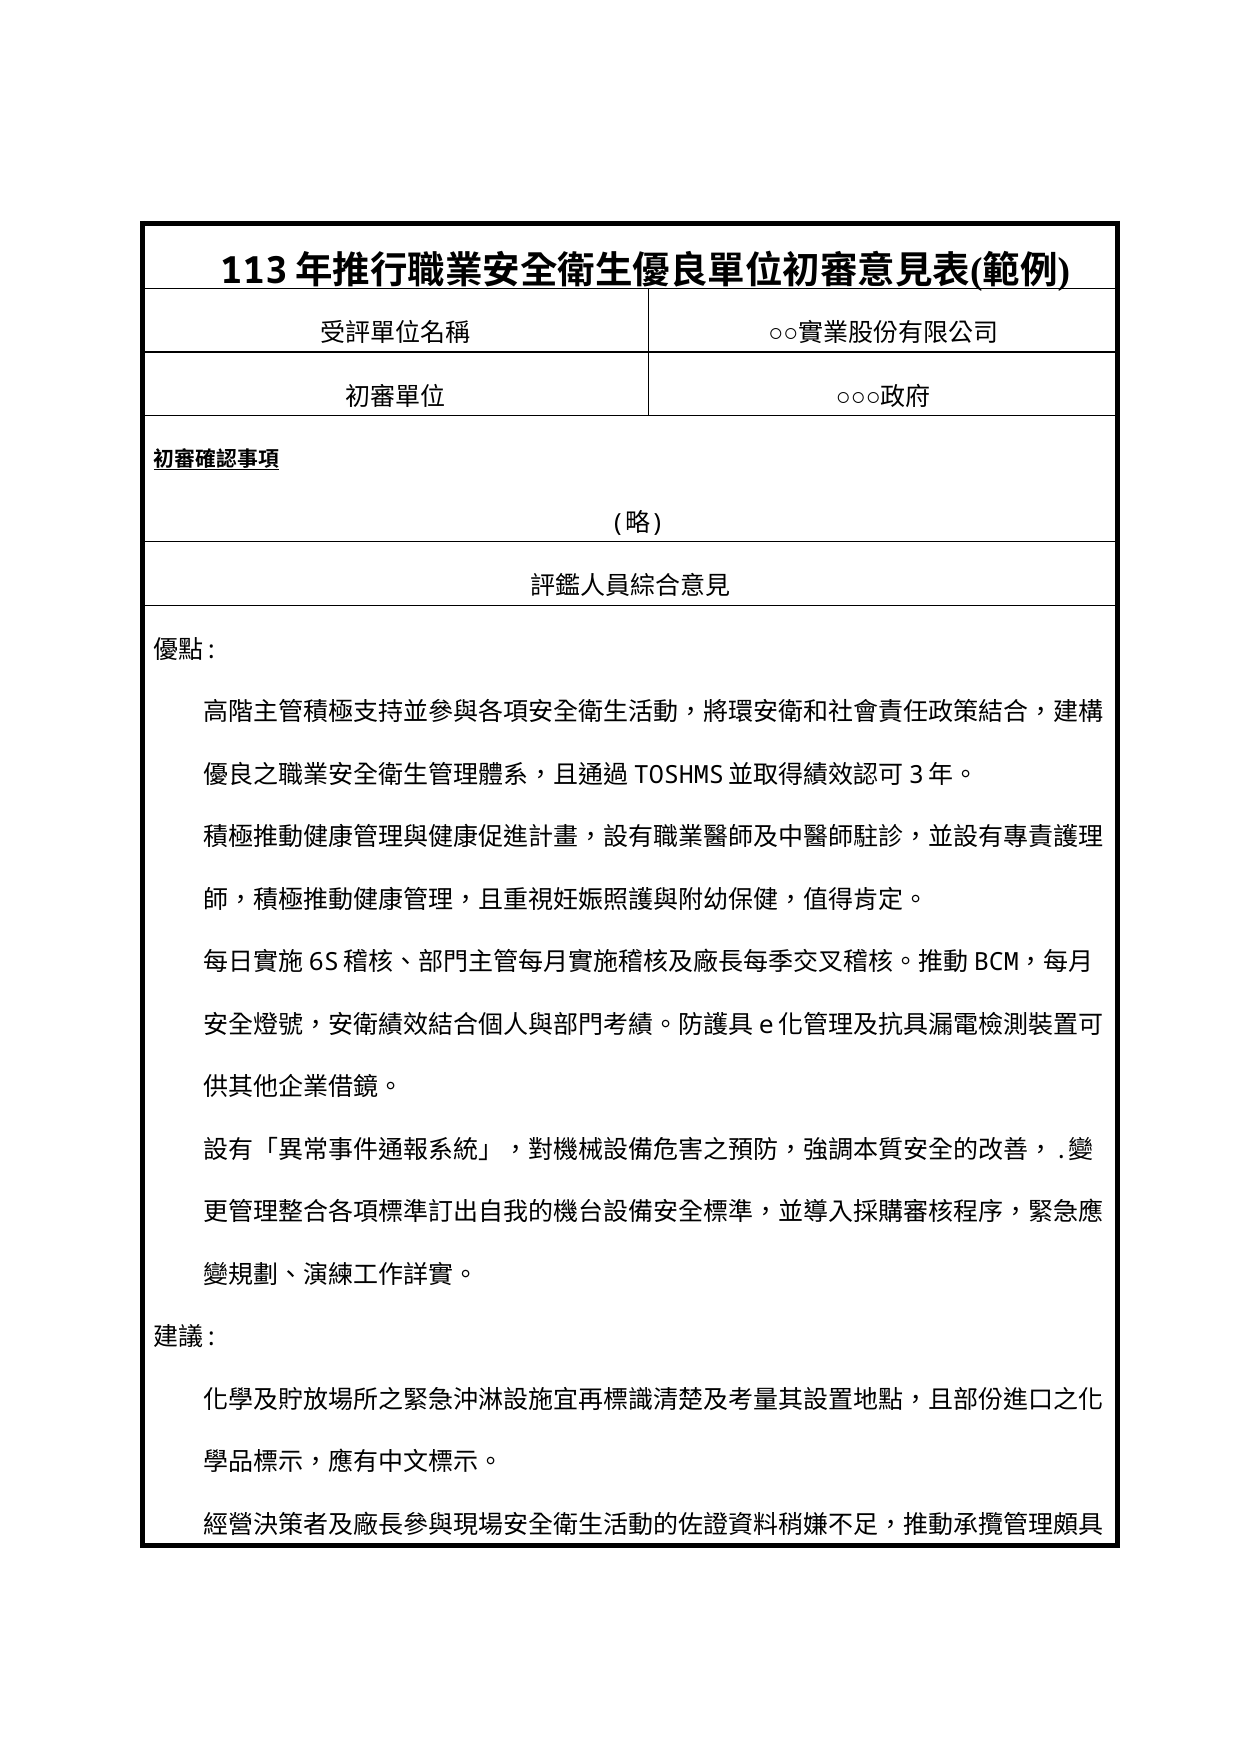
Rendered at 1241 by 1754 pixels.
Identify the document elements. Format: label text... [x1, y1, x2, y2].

table_cell 初審確認事項 (略) [145, 416, 1115, 541]
table_cell 初審單位 [145, 353, 648, 415]
table_cell 受評單位名稱 [145, 289, 648, 351]
table_header 113年推行職業安全衛生優良單位初審意見表(範例) [145, 226, 1115, 288]
table_cell ○○實業股份有限公司 [649, 289, 1115, 351]
table_cell 評鑑人員綜合意見 [145, 542, 1115, 604]
table_cell ○○○政府 [649, 353, 1115, 415]
table_cell 優點: 高階主管積極支持並參與各項安全衛生活動，將環安衛和社會責任政策結合，建構優良之職業安全衛生管理體系，且通過TOSHMS並取得績效認可3年。 積極推動健康管理與健康促進計畫，設有職業醫師及中醫師駐診，並設有專責護理師，積極推動健康管理，且重視妊娠照護與附幼保健，值得肯定。 每日實施6S稽核、部門主管每月實施稽核及廠長每季交叉稽核。推動BCM，每月安全燈號，安衛績效結合個人與部門考績。防護具e化管理及抗具漏電檢測裝置可供其他企業借鏡。 設有「異常事件通報系統」，對機械設備危害之預防，強調本質安全的改善，.變更管理整合各項標準訂出自我的機台設備安全標準，並導入採購審核程序，緊急應變規劃、演練工作詳實。 建議: 化學及貯放場所之緊急沖淋設施宜再標識清楚及考量其設置地點，且部份進口之化學品標示，應有中文標示。 經營決策者及廠長參與現場安全衛生活動的佐證資料稍嫌不足，推動承攬管理頗具 [145, 606, 1115, 1543]
